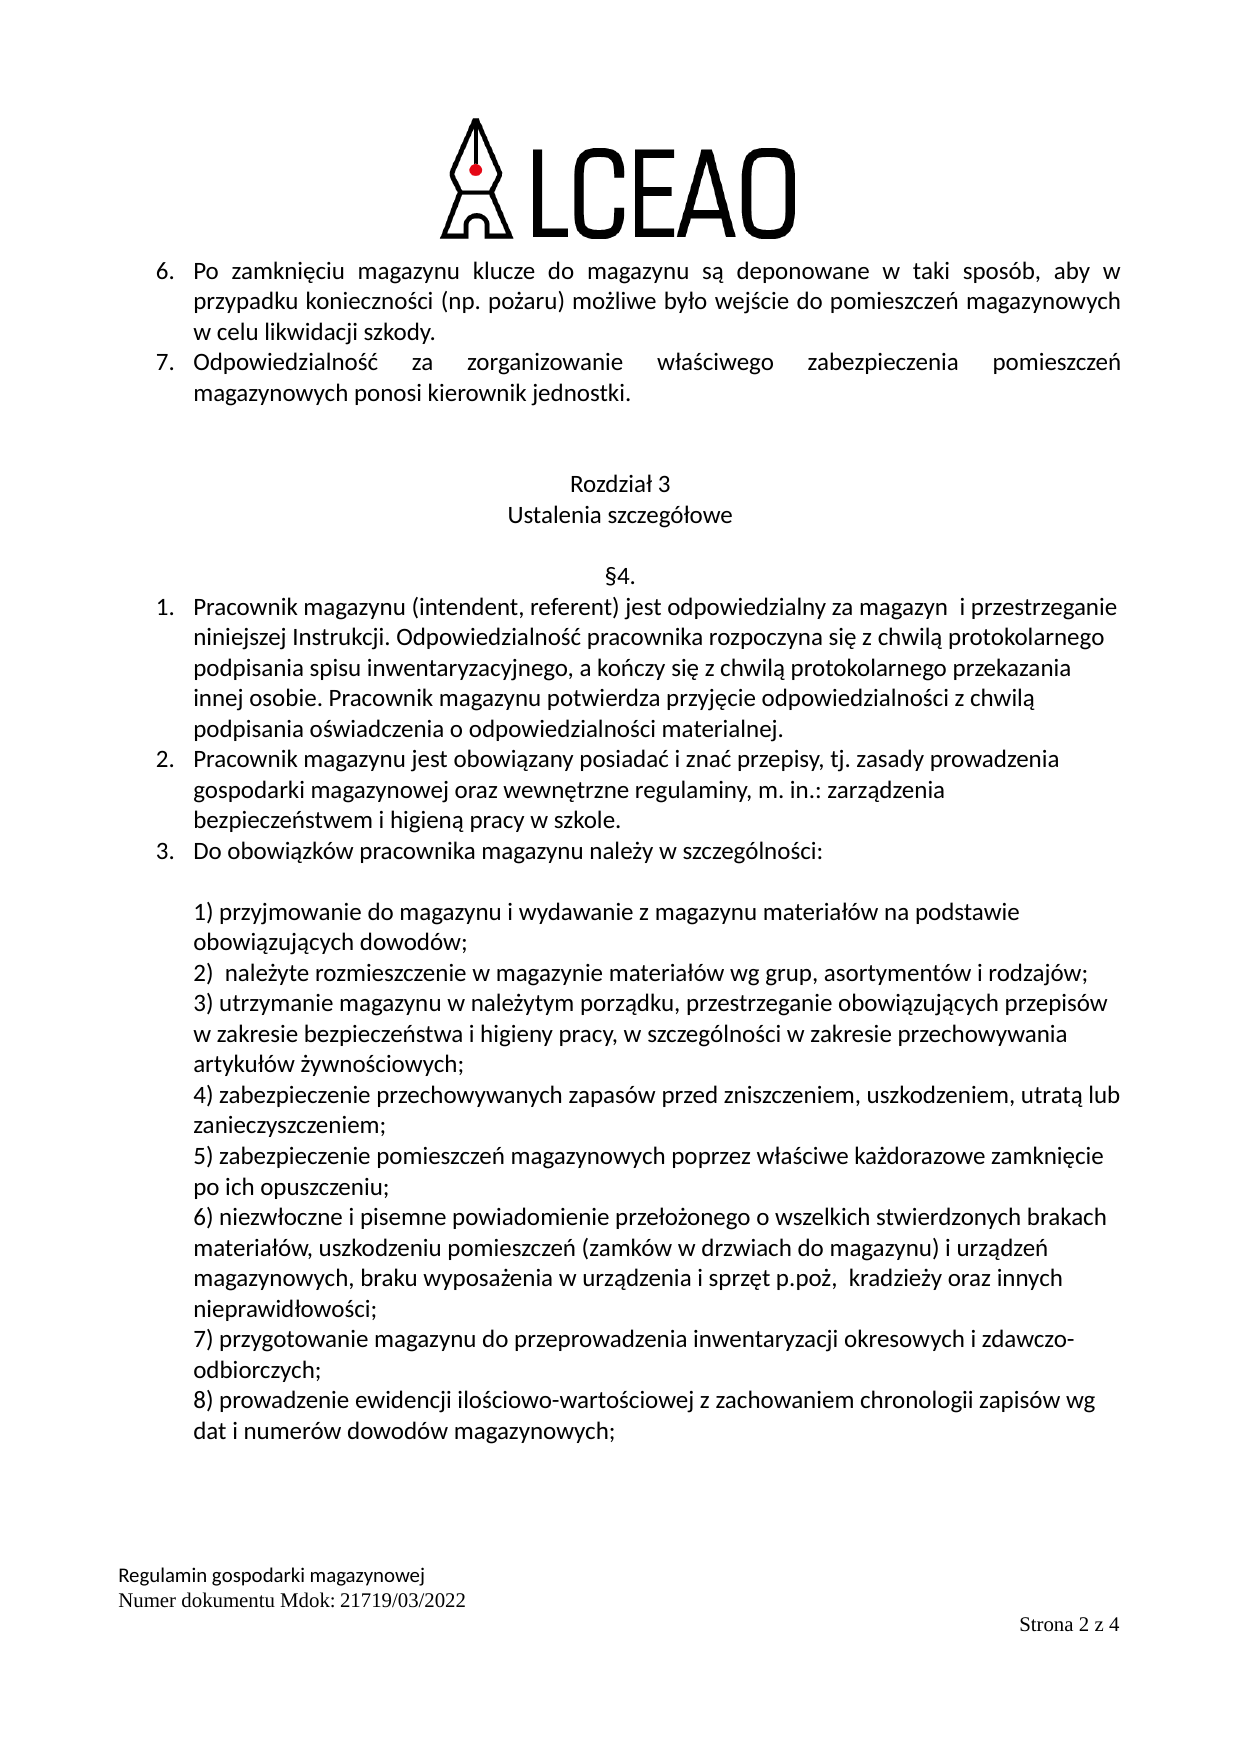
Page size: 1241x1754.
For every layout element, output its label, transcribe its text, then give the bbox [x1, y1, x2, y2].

text §4. [118, 560, 1122, 591]
picture [118, 118, 1123, 255]
list Do obowiązków pracownika magazynu należy w szczególności: [156, 835, 1122, 865]
list 2) należyte rozmieszczenie w magazynie materiałów wg grup, asortymentów i rodzajów; [156, 957, 1122, 987]
list 1) przyjmowanie do magazynu i wydawanie z magazynu materiałów na podstawie obowiązujących dowodów; [156, 896, 1122, 957]
list 8) prowadzenie ewidencji ilościowo-wartościowej z zachowaniem chronologii zapisów wg dat i numerów dowodów magazynowych; [156, 1384, 1122, 1445]
list Pracownik magazynu jest obowiązany posiadać i znać przepisy, tj. zasady prowadzenia gospodarki magazynowej oraz wewnętrzne regulaminy, m. in.: zarządzenia bezpieczeństwem i higieną pracy w szkole. [156, 743, 1122, 835]
list 3) utrzymanie magazynu w należytym porządku, przestrzeganie obowiązujących przepisów w zakresie bezpieczeństwa i higieny pracy, w szczególności w zakresie przechowywania artykułów żywnościowych; [156, 987, 1122, 1079]
list Odpowiedzialność za zorganizowanie właściwego zabezpieczenia pomieszczeń magazynowych ponosi kierownik jednostki. [156, 347, 1122, 408]
text Ustalenia szczegółowe [118, 499, 1122, 530]
list Po zamknięciu magazynu klucze do magazynu są deponowane w taki sposób, aby w przypadku konieczności (np. pożaru) możliwe było wejście do pomieszczeń magazynowych w celu likwidacji szkody. [156, 255, 1122, 347]
list Pracownik magazynu (intendent, referent) jest odpowiedzialny za magazyn i przestrzeganie niniejszej Instrukcji. Odpowiedzialność pracownika rozpoczyna się z chwilą protokolarnego podpisania spisu inwentaryzacyjnego, a kończy się z chwilą protokolarnego przekazania innej osobie. Pracownik magazynu potwierdza przyjęcie odpowiedzialności z chwilą podpisania oświadczenia o odpowiedzialności materialnej. [156, 591, 1122, 743]
list 5) zabezpieczenie pomieszczeń magazynowych poprzez właściwe każdorazowe zamknięcie po ich opuszczeniu; [156, 1140, 1122, 1201]
list 4) zabezpieczenie przechowywanych zapasów przed zniszczeniem, uszkodzeniem, utratą lub zanieczyszczeniem; [156, 1079, 1122, 1140]
text Rozdział 3 [118, 469, 1122, 499]
list 7) przygotowanie magazynu do przeprowadzenia inwentaryzacji okresowych i zdawczo- odbiorczych; [156, 1323, 1122, 1384]
list 6) niezwłoczne i pisemne powiadomienie przełożonego o wszelkich stwierdzonych brakach materiałów, uszkodzeniu pomieszczeń (zamków w drzwiach do magazynu) i urządzeń magazynowych, braku wyposażenia w urządzenia i sprzęt p.poż, kradzieży oraz innych nieprawidłowości; [156, 1201, 1122, 1323]
